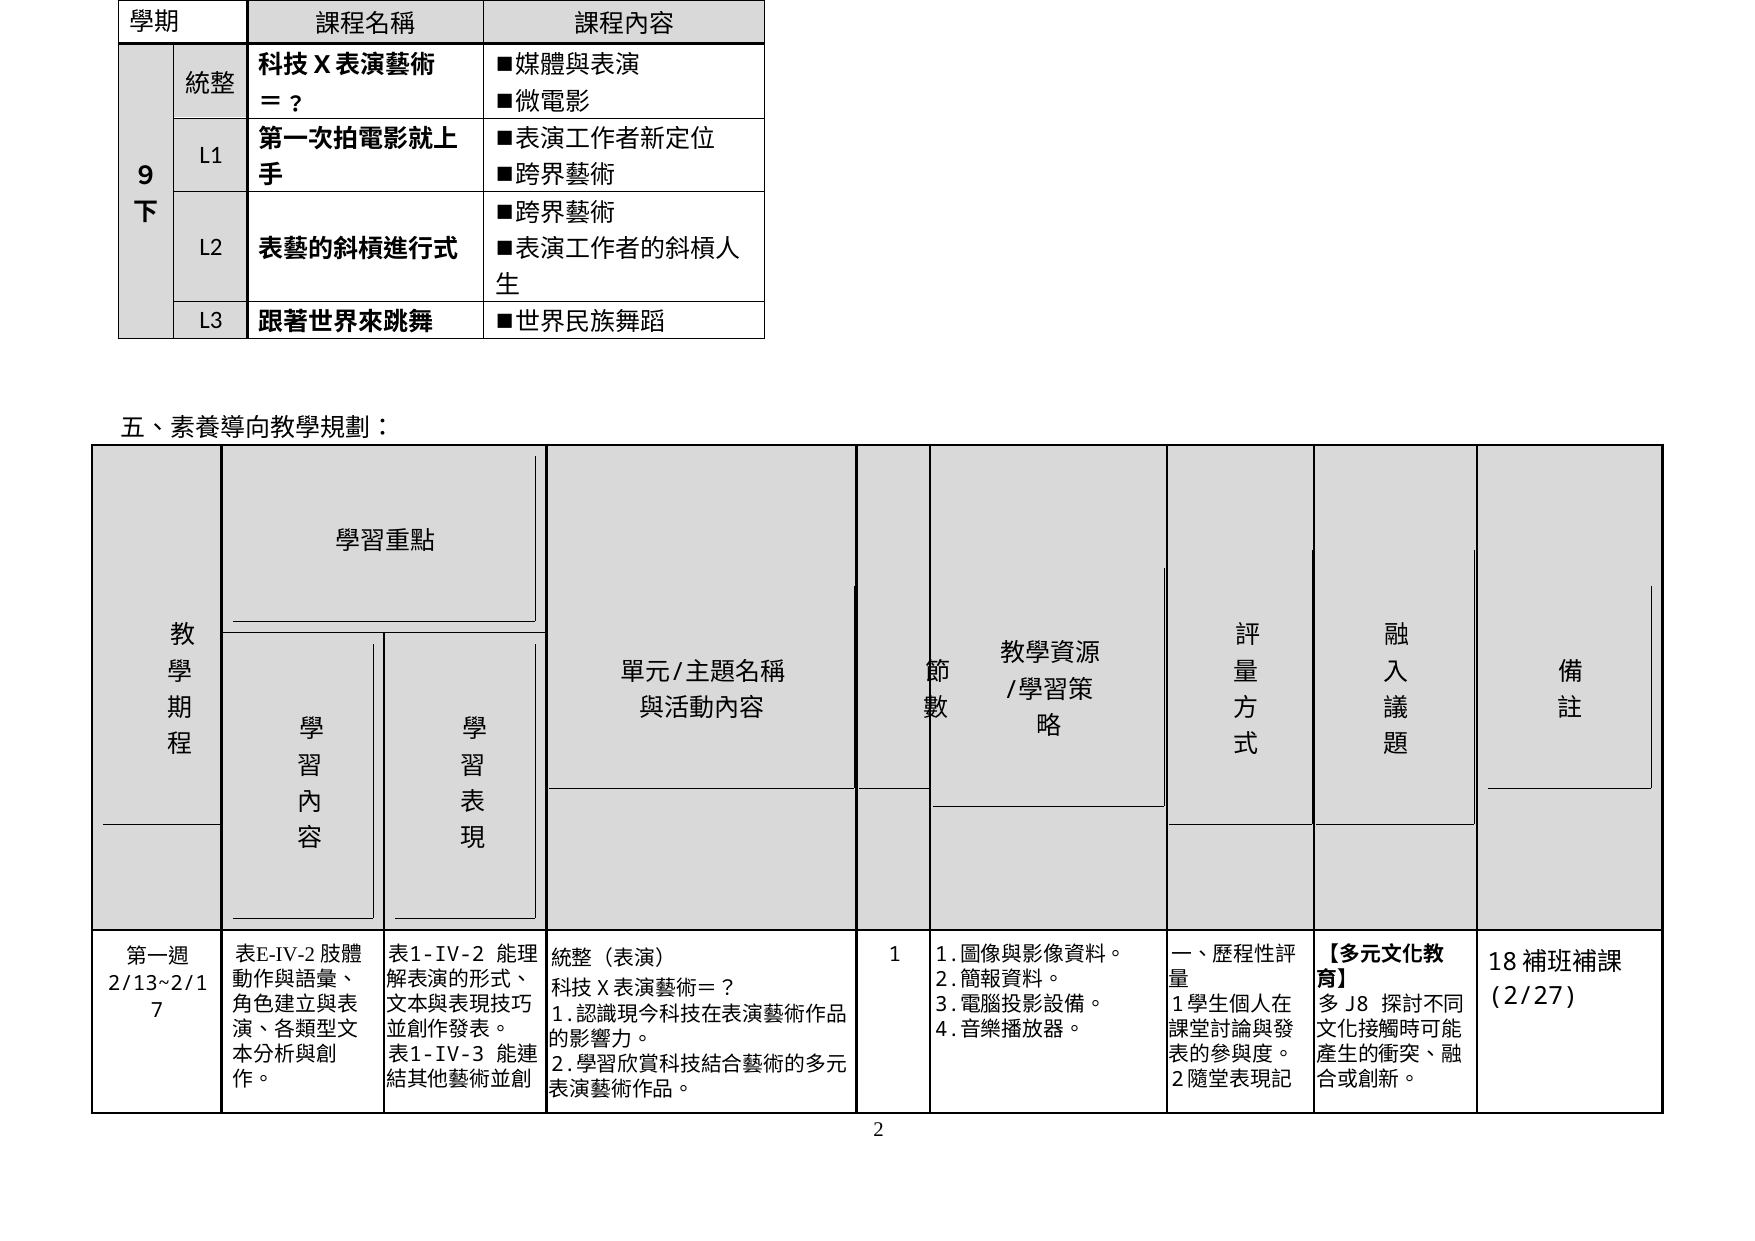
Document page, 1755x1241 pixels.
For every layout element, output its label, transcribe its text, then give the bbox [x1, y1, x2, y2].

table_cell L2 [174, 192, 246, 301]
table_cell 表1-IV-2 能理解表演的形式、文本與表現技巧並創作發表。 表1-IV-3 能連結其他藝術並創 [385, 931, 545, 1112]
table_cell 18補班補課(2/27) [1478, 931, 1661, 1112]
table_cell 課程名稱 [249, 1, 483, 42]
table_cell L3 [174, 302, 246, 338]
table_cell 表演工作者新定位 跨界藝術 [484, 119, 764, 191]
table_cell 1.圖像與影像資料。 2.簡報資料。 3.電腦投影設備。 4.音樂播放器。 [931, 931, 1166, 1112]
table_cell 第一次拍電影就上手 [249, 119, 483, 191]
table_cell 學習表現 [385, 633, 545, 929]
table_cell ９下 [119, 45, 173, 338]
table_cell 世界民族舞蹈 [484, 302, 764, 338]
table_cell 科技X表演藝術＝﹖ [249, 45, 483, 117]
table_header 備註 [1478, 446, 1661, 929]
table_cell 課程內容 [484, 1, 764, 42]
table_cell 統整 [174, 45, 246, 117]
table_cell 【多元文化教育】 多J8 探討不同文化接觸時可能產生的衝突、融合或創新。 [1315, 931, 1476, 1112]
table_cell 一、歷程性評量 1學生個人在課堂討論與發表的參與度。 2隨堂表現記 [1168, 931, 1313, 1112]
table_cell L1 [174, 119, 246, 191]
table_header 單元/主題名稱與活動內容 [548, 446, 855, 929]
table_cell 跟著世界來跳舞 [249, 302, 483, 338]
table_cell 媒體與表演 微電影 [484, 45, 764, 117]
table_header 評量方式 [1168, 446, 1313, 929]
table_cell 表E-IV-2 肢體動作與語彙、角色建立與表演、各類型文本分析與創作。 [223, 931, 383, 1112]
table_cell 表藝的斜槓進行式 [249, 192, 483, 301]
table_cell 跨界藝術 表演工作者的斜槓人生 [484, 192, 764, 301]
table_header 融入議題 [1315, 446, 1476, 929]
table_header 學期 [119, 1, 246, 42]
text 五、素養導向教學規劃： [118, 407, 1636, 443]
table_cell 1 [858, 931, 929, 1112]
table_cell 統整（表演） 科技X表演藝術＝？ 1.認識現今科技在表演藝術作品的影響力。 2.學習欣賞科技結合藝術的多元表演藝術作品。 [548, 931, 855, 1112]
table_header 節數 [858, 446, 929, 929]
table_header 學習重點 [223, 446, 545, 632]
table_cell 學習內容 [223, 633, 383, 929]
table_header 教學資源/學習策略 [931, 446, 1166, 929]
table_cell 第一週 2/13~2/17 [93, 931, 220, 1112]
table_header 教學期程 [93, 446, 220, 929]
